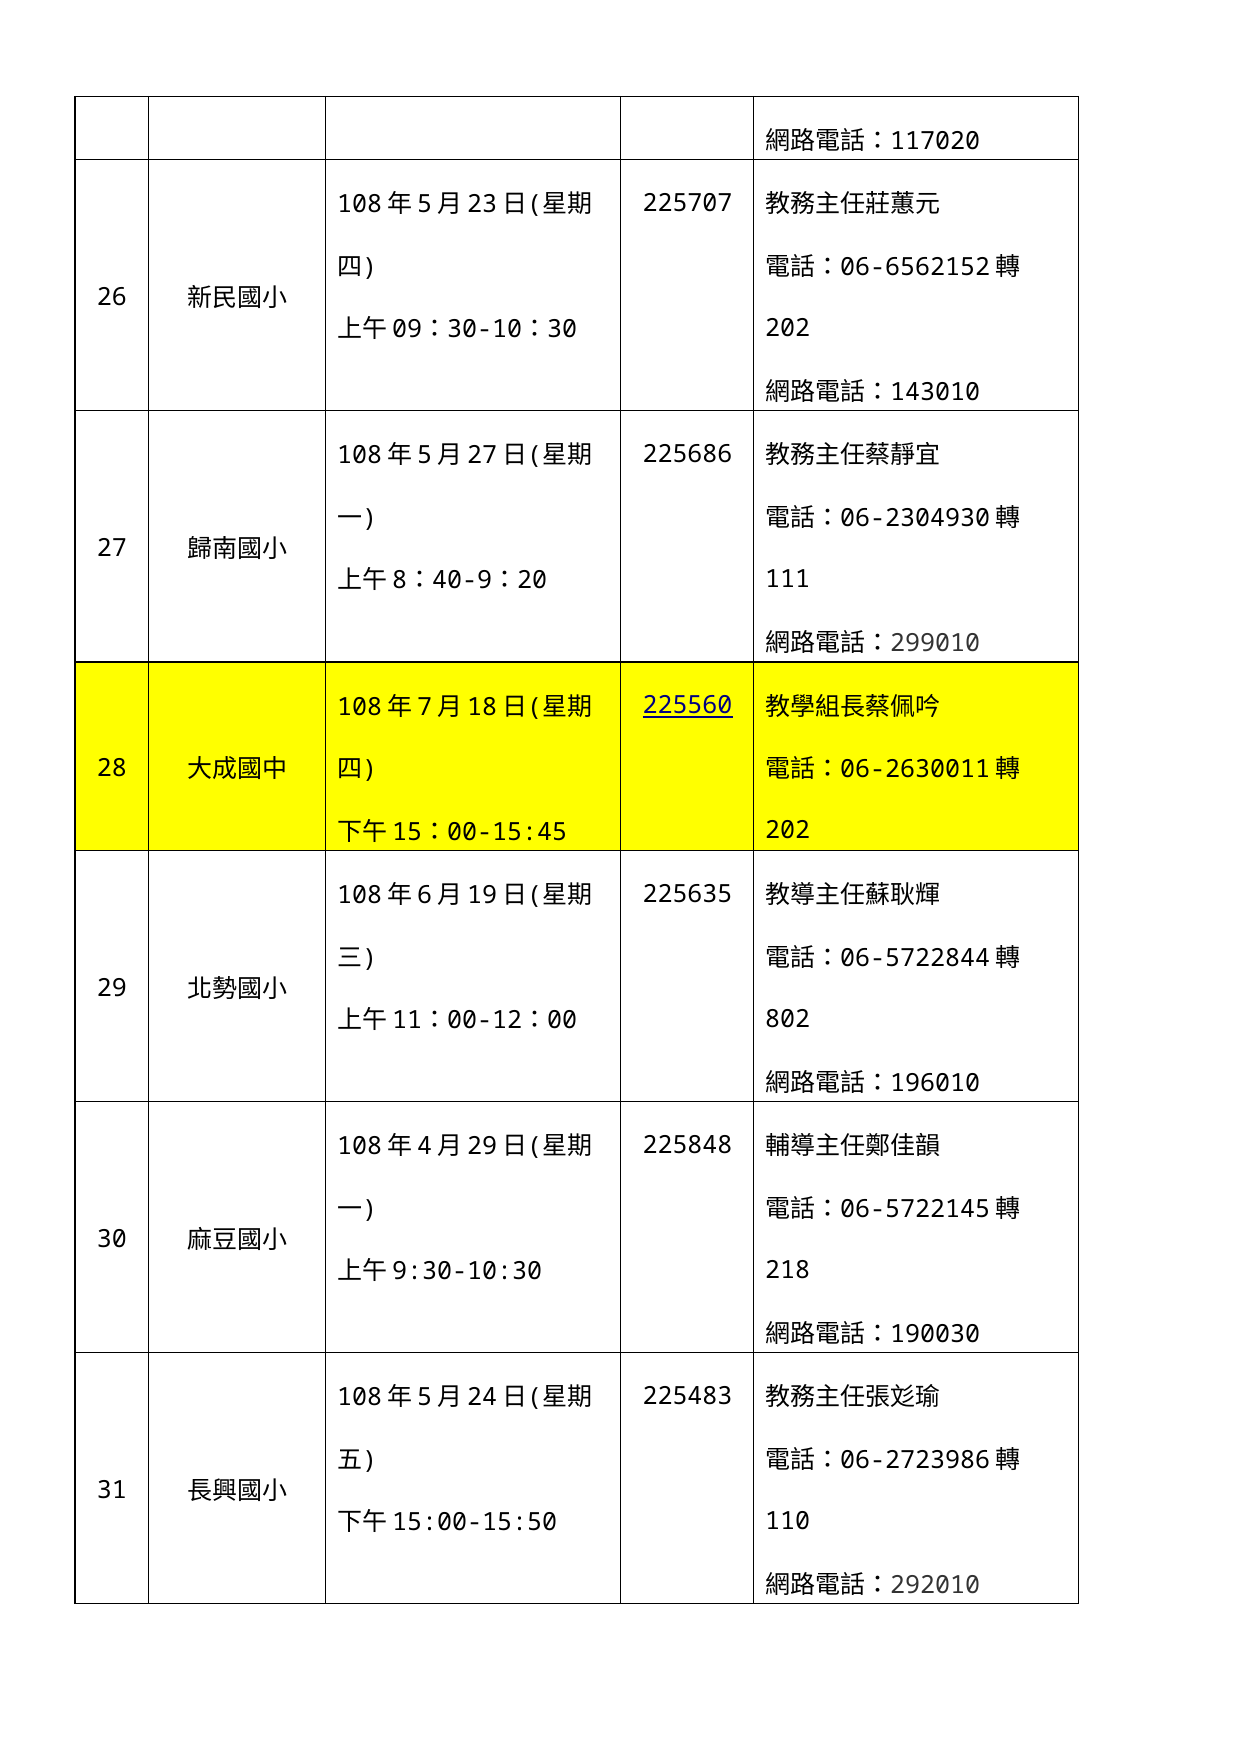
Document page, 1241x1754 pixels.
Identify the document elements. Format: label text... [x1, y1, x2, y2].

table_cell 28 [76, 663, 148, 850]
table_cell 29 [76, 851, 148, 1101]
table_cell 大成國中 [149, 663, 325, 850]
table_cell 輔導主任鄭佳韻 電話：06-5722145轉218 網路電話：190030 [754, 1102, 1078, 1352]
table_cell 網路電話：117020 [754, 97, 1078, 159]
table_cell 225686 [621, 411, 753, 661]
table_cell 長興國小 [149, 1353, 325, 1603]
table_cell 225707 [621, 160, 753, 410]
table_cell 225560 [621, 663, 753, 850]
table_cell 30 [76, 1102, 148, 1352]
table_cell 教務主任蔡靜宜 電話：06-2304930轉111 網路電話：299010 [754, 411, 1078, 661]
table_cell [621, 97, 753, 159]
table_cell 108年4月29日(星期一) 上午9:30-10:30 [326, 1102, 620, 1352]
table_cell 31 [76, 1353, 148, 1603]
table_cell 教導主任蘇耿輝 電話：06-5722844轉802 網路電話：196010 [754, 851, 1078, 1101]
table_cell [326, 97, 620, 159]
table_cell 108年5月24日(星期五) 下午15:00-15:50 [326, 1353, 620, 1603]
table_cell 教務主任莊蕙元 電話：06-6562152轉202 網路電話：143010 [754, 160, 1078, 410]
table_cell 教務主任張彣瑜 電話：06-2723986轉110 網路電話：292010 [754, 1353, 1078, 1603]
table_cell 108年7月18日(星期四) 下午15：00-15:45 [326, 663, 620, 850]
table_cell [76, 97, 148, 159]
table_cell 北勢國小 [149, 851, 325, 1101]
table_cell 225483 [621, 1353, 753, 1603]
table_cell 108年6月19日(星期三) 上午11：00-12：00 [326, 851, 620, 1101]
table_cell 108年5月27日(星期一) 上午8：40-9：20 [326, 411, 620, 661]
table_cell 新民國小 [149, 160, 325, 410]
table_cell 27 [76, 411, 148, 661]
table_cell 26 [76, 160, 148, 410]
table_cell 225848 [621, 1102, 753, 1352]
table_cell 歸南國小 [149, 411, 325, 661]
table_cell [149, 97, 325, 159]
table_cell 108年5月23日(星期四) 上午09：30-10：30 [326, 160, 620, 410]
table_cell 教學組長蔡佩吟 電話：06-2630011轉202 [754, 663, 1078, 850]
table_cell 麻豆國小 [149, 1102, 325, 1352]
table_cell 225635 [621, 851, 753, 1101]
